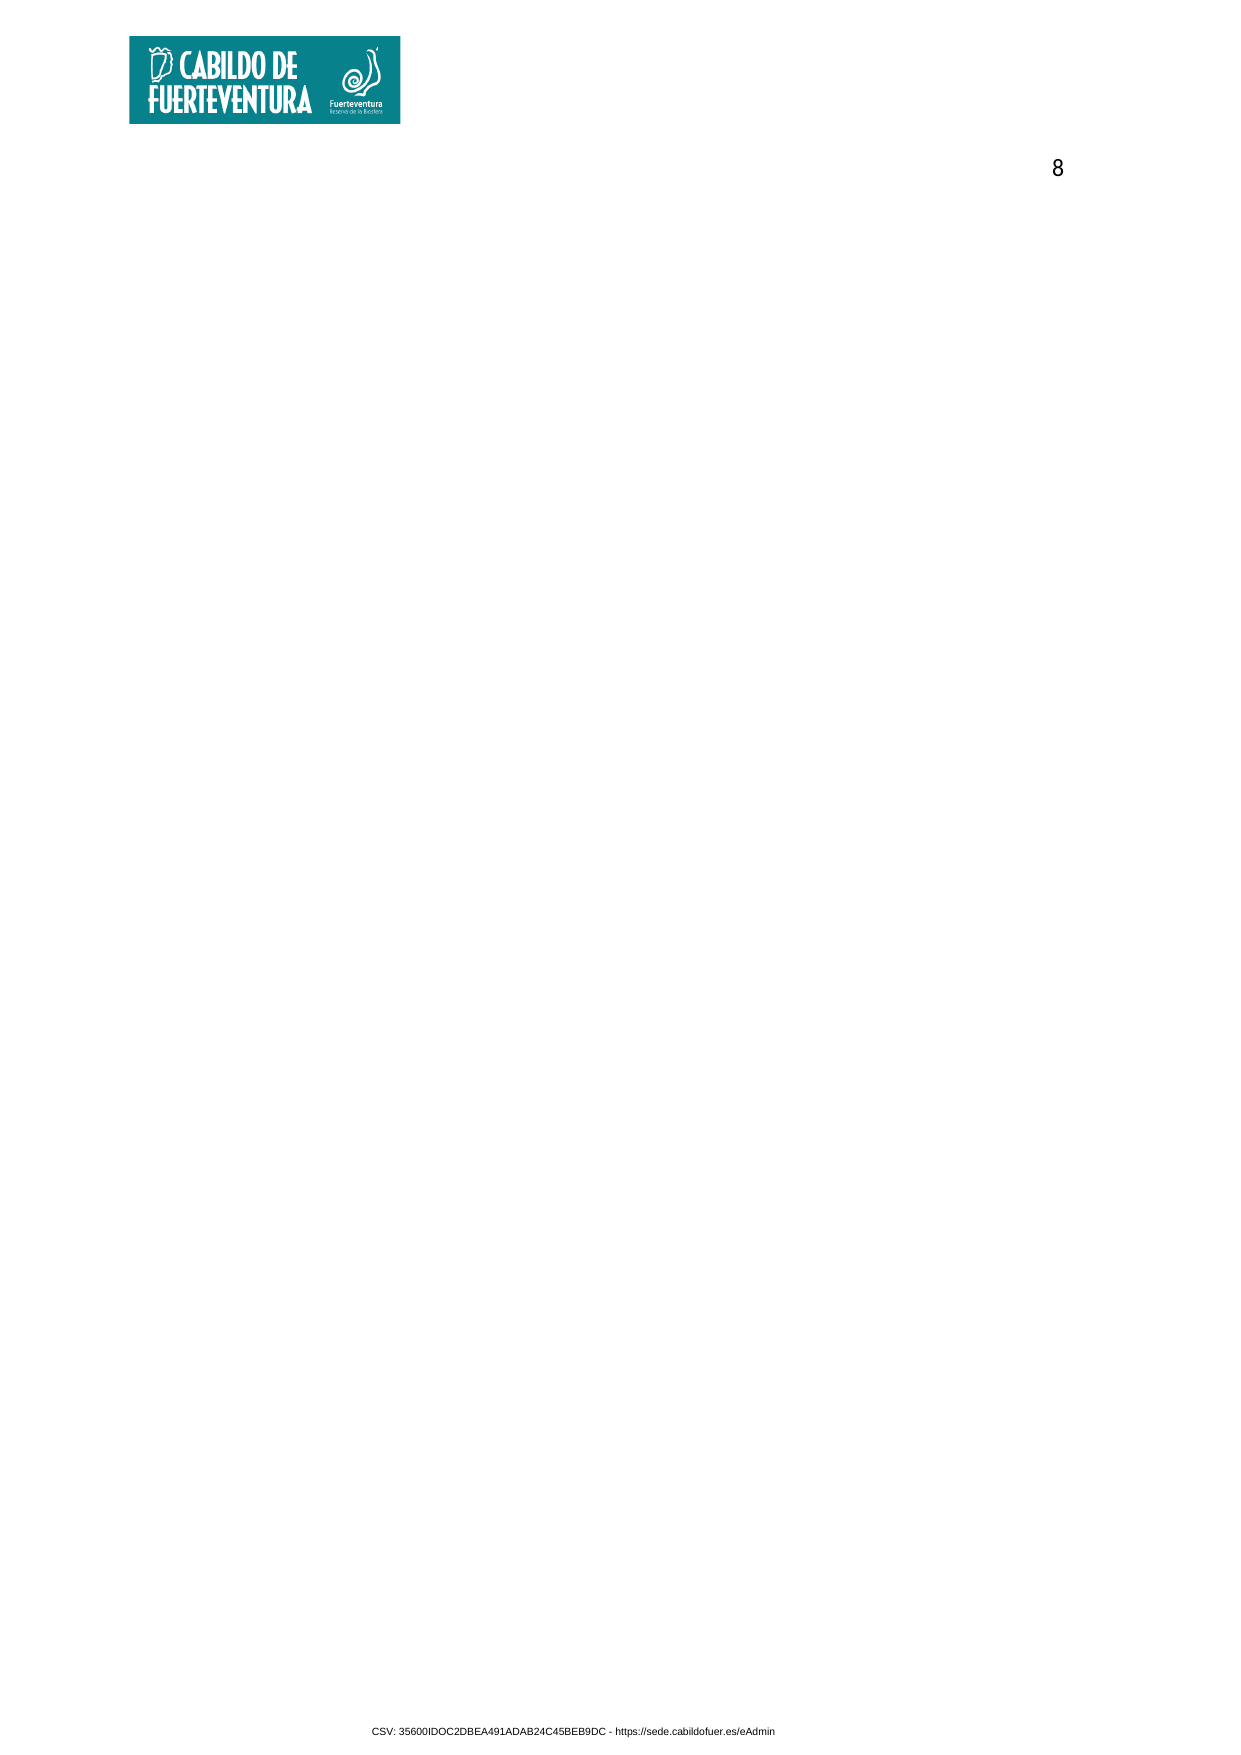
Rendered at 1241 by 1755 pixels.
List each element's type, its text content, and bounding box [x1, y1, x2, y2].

subtitle 8 [119, 152, 1064, 183]
